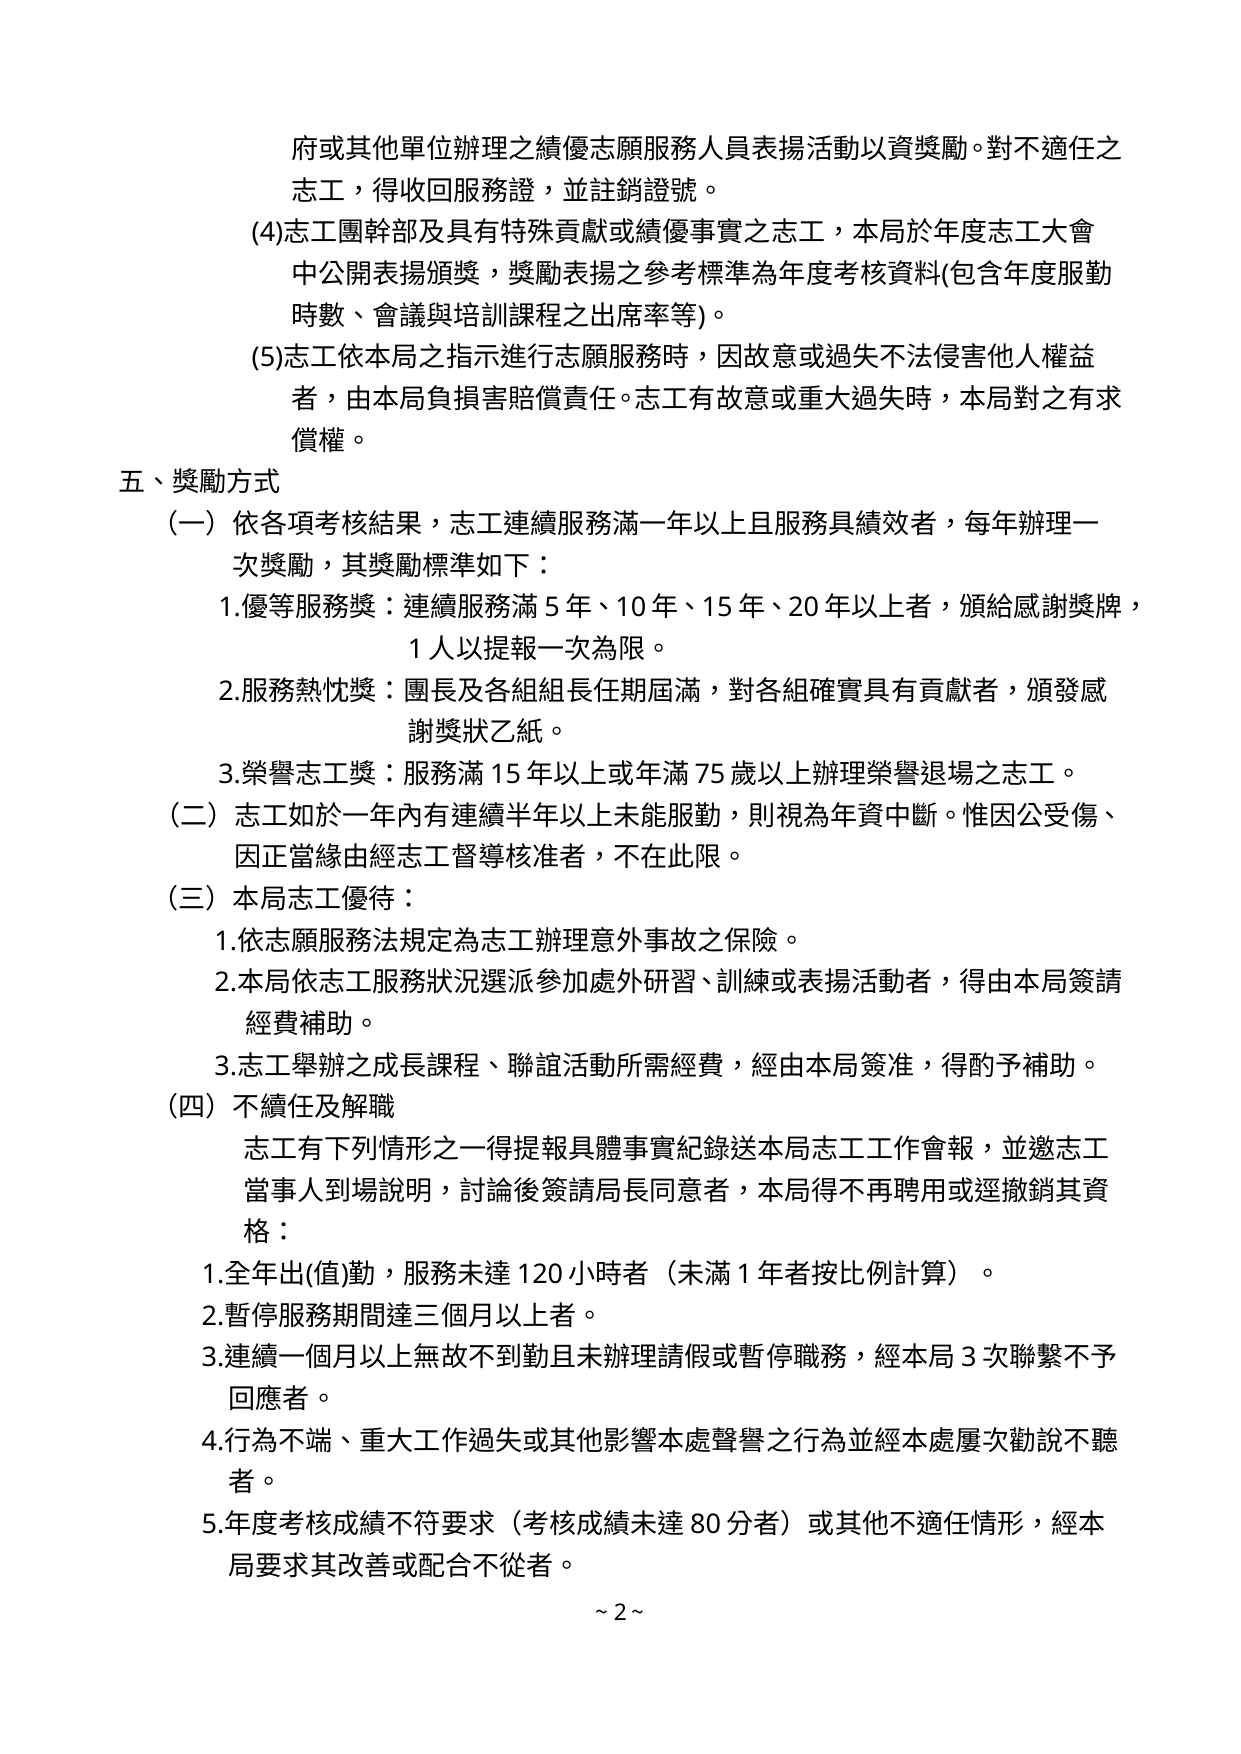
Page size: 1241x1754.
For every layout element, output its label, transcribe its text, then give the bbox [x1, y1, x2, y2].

text 五、獎勵方式 [118, 458, 1122, 500]
text 3.連續一個月以上無故不到勤且未辦理請假或暫停職務，經本局3次聯繫不予回應者。 [201, 1333, 1122, 1417]
text 5.年度考核成績不符要求（考核成績未達80分者）或其他不適任情形，經本局要求其改善或配合不從者。 [201, 1500, 1122, 1583]
text 1.優等服務獎：連續服務滿5年、10年、15年、20年以上者，頒給感謝獎牌，1人以提報一次為限。 [218, 583, 1122, 667]
text (4)志工團幹部及具有特殊貢獻或績優事實之志工，本局於年度志工大會中公開表揚頒獎，獎勵表揚之參考標準為年度考核資料(包含年度服勤時數、會議與培訓課程之出席率等)。 [251, 208, 1122, 333]
text （四）不續任及解職 [151, 1083, 1122, 1125]
text 4.行為不端、重大工作過失或其他影響本處聲譽之行為並經本處屢次勸說不聽者。 [201, 1417, 1122, 1500]
text （三）本局志工優待： [151, 875, 1122, 917]
text 志工有下列情形之一得提報具體事實紀錄送本局志工工作會報，並邀志工當事人到場說明，討論後簽請局長同意者，本局得不再聘用或逕撤銷其資格： [243, 1125, 1122, 1250]
text 3.志工舉辦之成長課程、聯誼活動所需經費，經由本局簽准，得酌予補助。 [214, 1042, 1122, 1083]
text （二）志工如於一年內有連續半年以上未能服勤，則視為年資中斷。惟因公受傷、因正當緣由經志工督導核准者，不在此限。 [153, 792, 1122, 875]
text (5)志工依本局之指示進行志願服務時，因故意或過失不法侵害他人權益者，由本局負損害賠償責任。志工有故意或重大過失時，本局對之有求償權。 [251, 333, 1122, 458]
text 2.暫停服務期間達三個月以上者。 [201, 1292, 1122, 1333]
text 2.本局依志工服務狀況選派參加處外研習、訓練或表揚活動者，得由本局簽請經費補助。 [214, 958, 1122, 1042]
text 3.榮譽志工獎：服務滿15年以上或年滿75歲以上辦理榮譽退場之志工。 [218, 750, 1122, 792]
text 府或其他單位辦理之績優志願服務人員表揚活動以資獎勵。對不適任之志工，得收回服務證，並註銷證號。 [251, 125, 1122, 208]
text 1.依志願服務法規定為志工辦理意外事故之保險。 [214, 917, 1122, 958]
text 2.服務熱忱獎：團長及各組組長任期屆滿，對各組確實具有貢獻者，頒發感謝獎狀乙紙。 [218, 667, 1122, 750]
text 1.全年出(值)勤，服務未達120小時者（未滿1年者按比例計算）。 [201, 1250, 1122, 1292]
text （一）依各項考核結果，志工連續服務滿一年以上且服務具績效者，每年辦理一次獎勵，其獎勵標準如下： [151, 500, 1122, 583]
